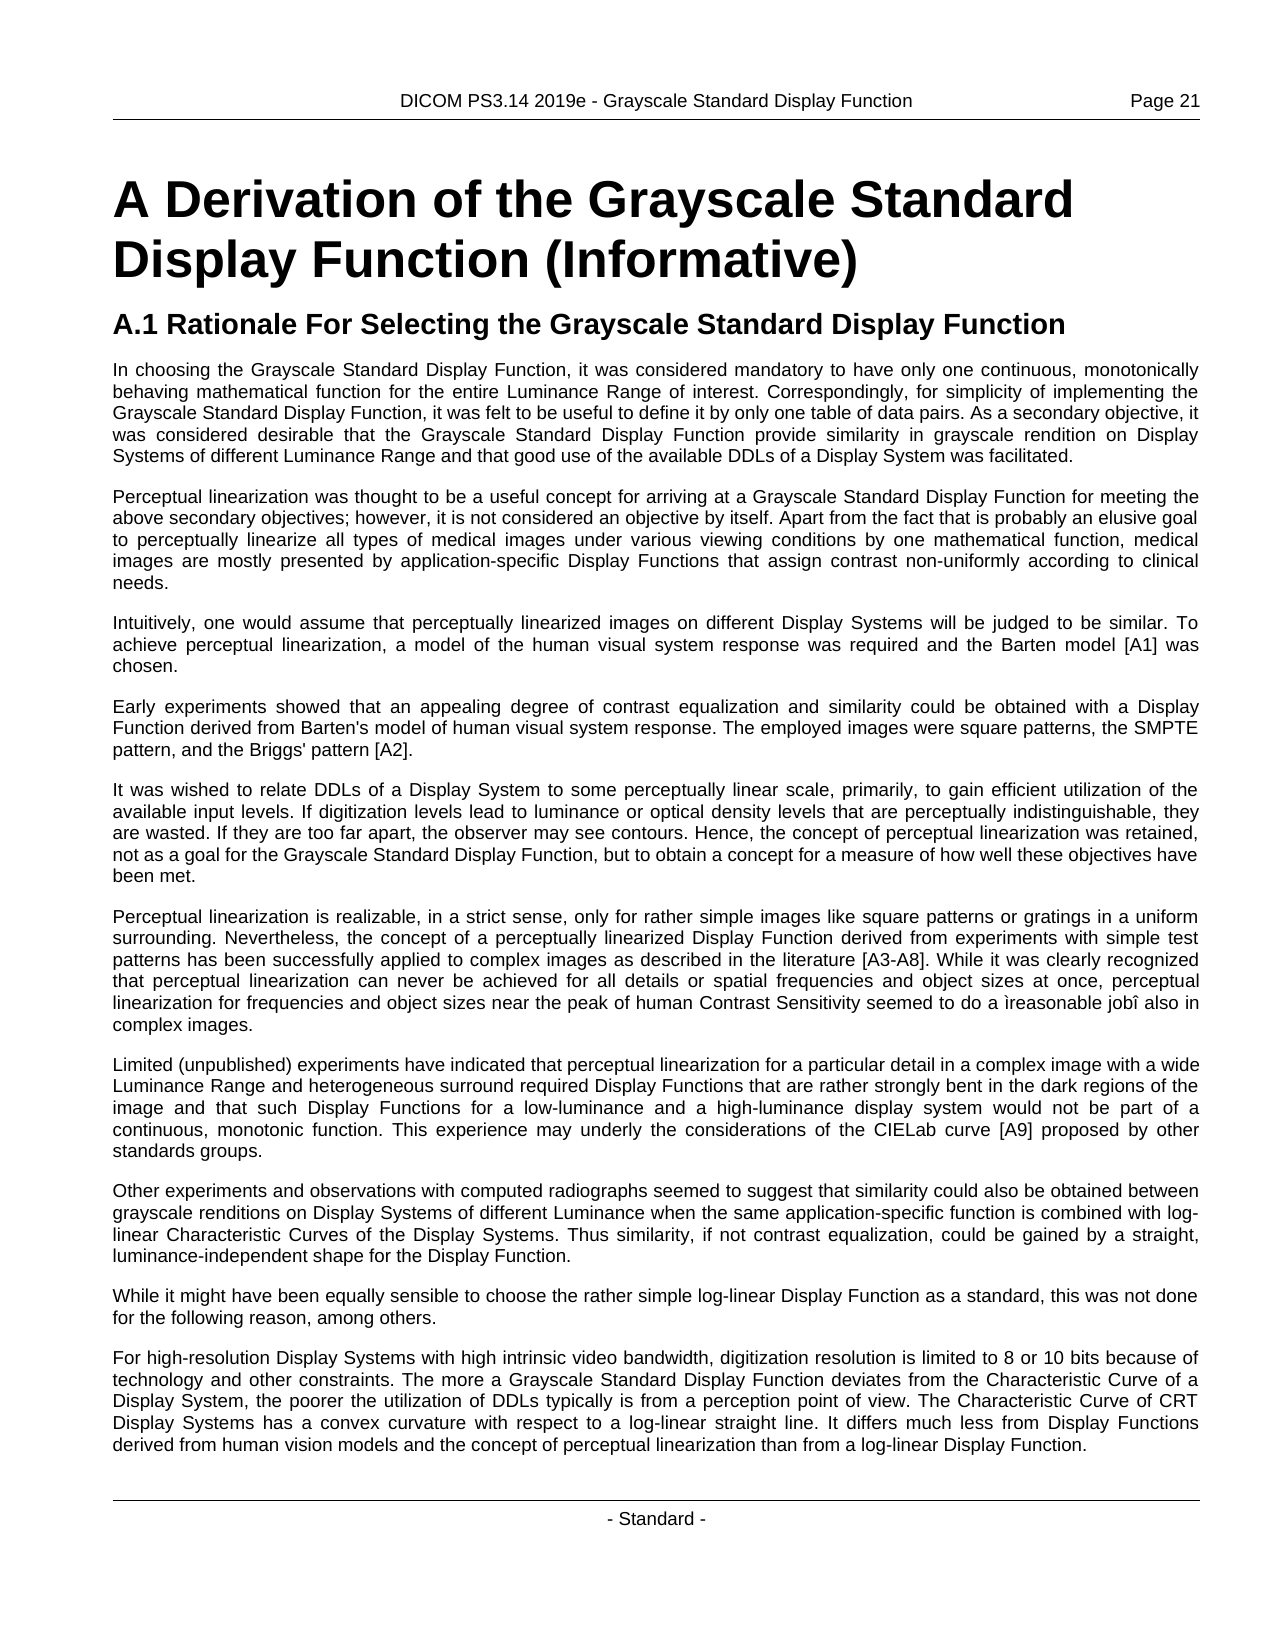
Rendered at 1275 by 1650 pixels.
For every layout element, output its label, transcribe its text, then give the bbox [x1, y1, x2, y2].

text For high-resolution Display Systems with high intrinsic video bandwidth, digitization resolution is limited to 8 or 10 bits because of technology and other constraints. The more a Grayscale Standard Display Function deviates from the Characteristic Curve of a Display System, the poorer the utilization of DDLs typically is from a perception point of view. The Characteristic Curve of CRT Display Systems has a convex curvature with respect to a log-linear straight line. It differs much less from Display Functions derived from human vision models and the concept of perceptual linearization than from a log-linear Display Function. [112, 1347, 1200, 1455]
text While it might have been equally sensible to choose the rather simple log-linear Display Function as a standard, this was not done for the following reason, among others. [112, 1285, 1200, 1328]
text A.1 Rationale For Selecting the Grayscale Standard Display Function [112, 307, 1200, 340]
text Intuitively, one would assume that perceptually linearized images on different Display Systems will be judged to be similar. To achieve perceptual linearization, a model of the human visual system response was required and the Barten model [A1] was chosen. [112, 612, 1200, 677]
text Limited (unpublished) experiments have indicated that perceptual linearization for a particular detail in a complex image with a wide Luminance Range and heterogeneous surround required Display Functions that are rather strongly bent in the dark regions of the image and that such Display Functions for a low-luminance and a high-luminance display system would not be part of a continuous, monotonic function. This experience may underly the considerations of the CIELab curve [A9] proposed by other standards groups. [112, 1054, 1200, 1161]
text In choosing the Grayscale Standard Display Function, it was considered mandatory to have only one continuous, monotonically behaving mathematical function for the entire Luminance Range of interest. Correspondingly, for simplicity of implementing the Grayscale Standard Display Function, it was felt to be useful to define it by only one table of data pairs. As a secondary objective, it was considered desirable that the Grayscale Standard Display Function provide similarity in grayscale rendition on Display Systems of different Luminance Range and that good use of the available DDLs of a Display System was facilitated. [112, 359, 1200, 467]
text Perceptual linearization is realizable, in a strict sense, only for rather simple images like square patterns or gratings in a uniform surrounding. Nevertheless, the concept of a perceptually linearized Display Function derived from experiments with simple test patterns has been successfully applied to complex images as described in the literature [A3-A8]. While it was clearly recognized that perceptual linearization can never be achieved for all details or spatial frequencies and object sizes at once, perceptual linearization for frequencies and object sizes near the peak of human Contrast Sensitivity seemed to do a ìreasonable jobî also in complex images. [112, 906, 1200, 1035]
text Perceptual linearization was thought to be a useful concept for arriving at a Grayscale Standard Display Function for meeting the above secondary objectives; however, it is not considered an objective by itself. Apart from the fact that is probably an elusive goal to perceptually linearize all types of medical images under various viewing conditions by one mathematical function, medical images are mostly presented by application-specific Display Functions that assign contrast non-uniformly according to clinical needs. [112, 486, 1200, 593]
text A Derivation of the Grayscale Standard Display Function (Informative) [112, 169, 1200, 288]
text Other experiments and observations with computed radiographs seemed to suggest that similarity could also be obtained between grayscale renditions on Display Systems of different Luminance when the same application-specific function is combined with log-linear Characteristic Curves of the Display Systems. Thus similarity, if not contrast equalization, could be gained by a straight, luminance-independent shape for the Display Function. [112, 1180, 1200, 1266]
text It was wished to relate DDLs of a Display System to some perceptually linear scale, primarily, to gain efficient utilization of the available input levels. If digitization levels lead to luminance or optical density levels that are perceptually indistinguishable, they are wasted. If they are too far apart, the observer may see contours. Hence, the concept of perceptual linearization was retained, not as a goal for the Grayscale Standard Display Function, but to obtain a concept for a measure of how well these objectives have been met. [112, 779, 1200, 887]
text Early experiments showed that an appealing degree of contrast equalization and similarity could be obtained with a Display Function derived from Barten's model of human visual system response. The employed images were square patterns, the SMPTE pattern, and the Briggs' pattern [A2]. [112, 696, 1200, 760]
